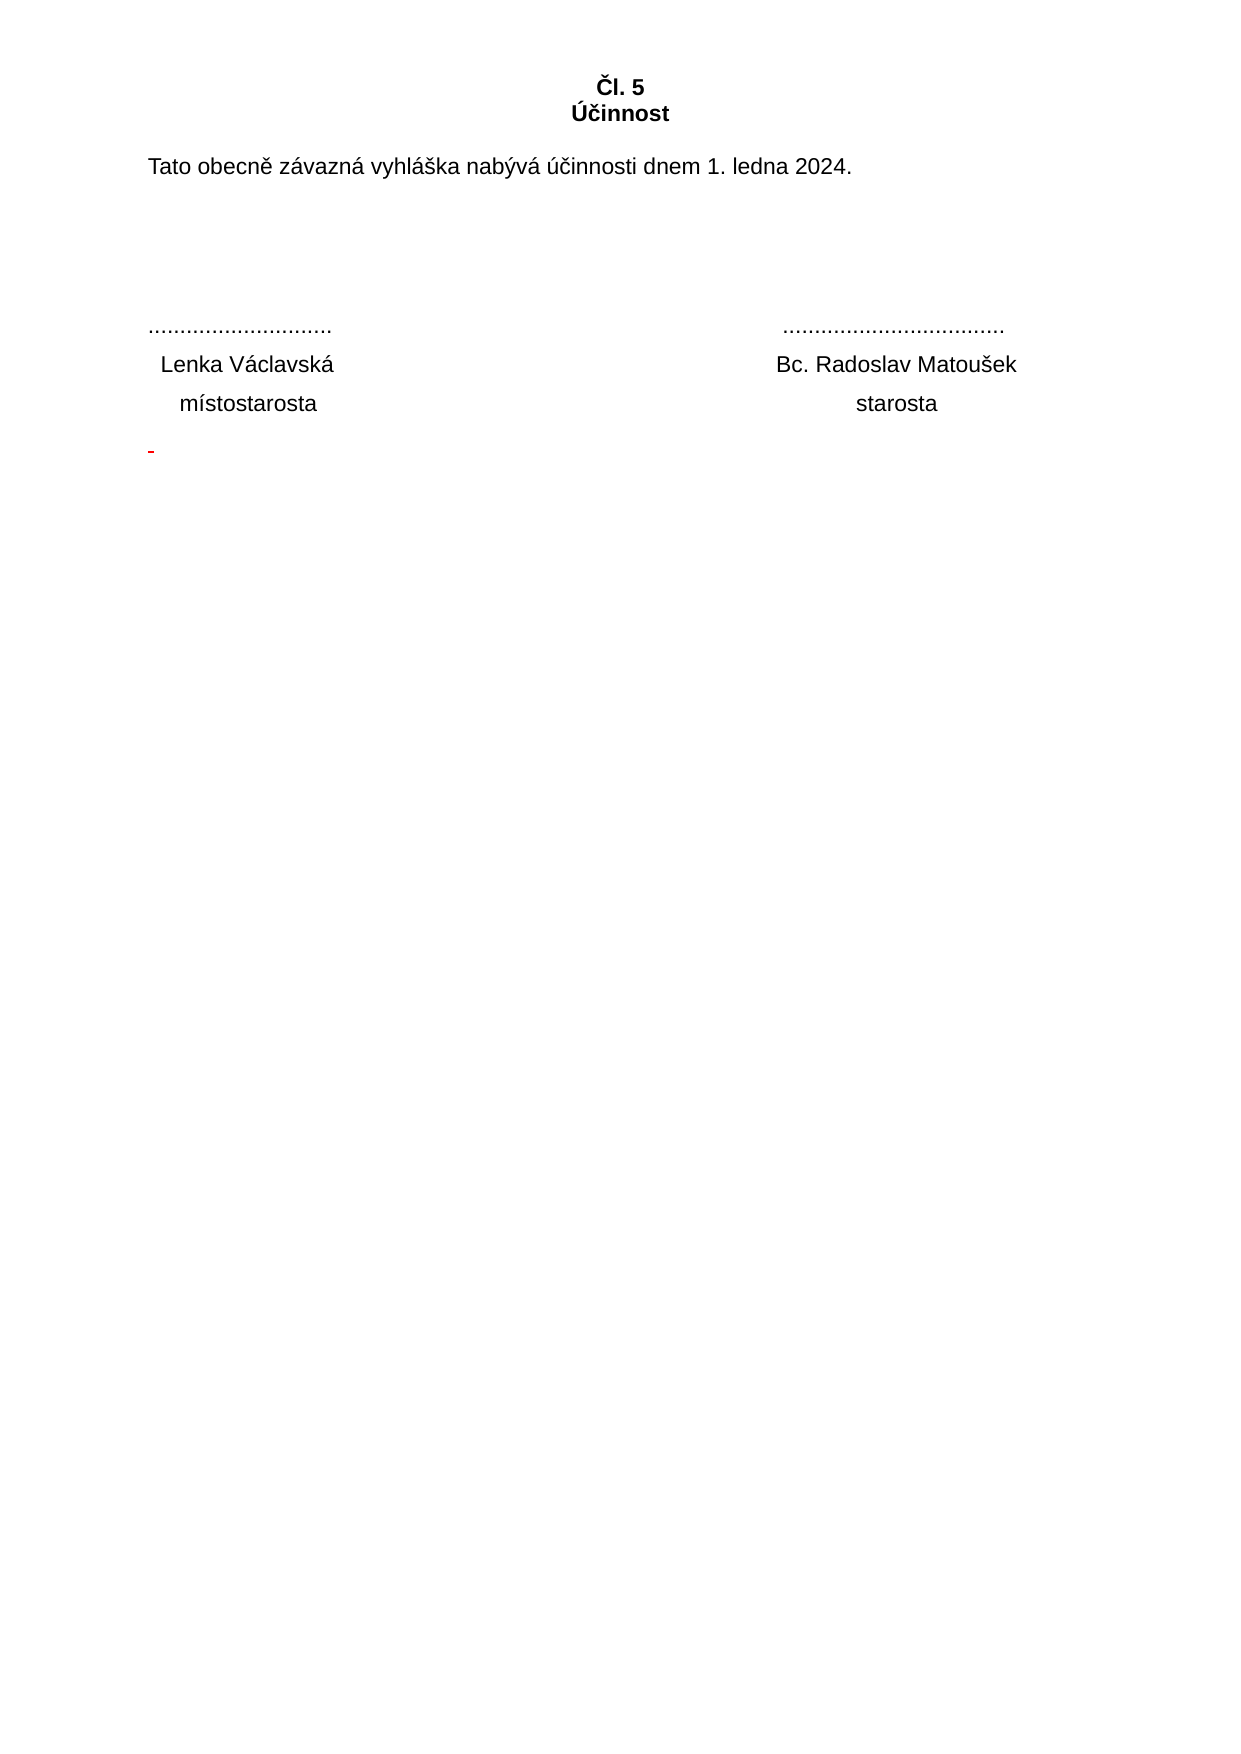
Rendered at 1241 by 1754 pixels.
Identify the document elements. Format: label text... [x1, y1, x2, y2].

text Účinnost [148, 100, 1093, 127]
text Tato obecně závazná vyhláška nabývá účinnosti dnem 1. ledna 2024. [148, 153, 1093, 179]
text ............................. ................................... [148, 312, 1093, 338]
text Lenka Václavská Bc. Radoslav Matoušek [148, 351, 1093, 377]
text místostarosta starosta [148, 390, 1093, 416]
text Čl. 5 [148, 74, 1093, 100]
